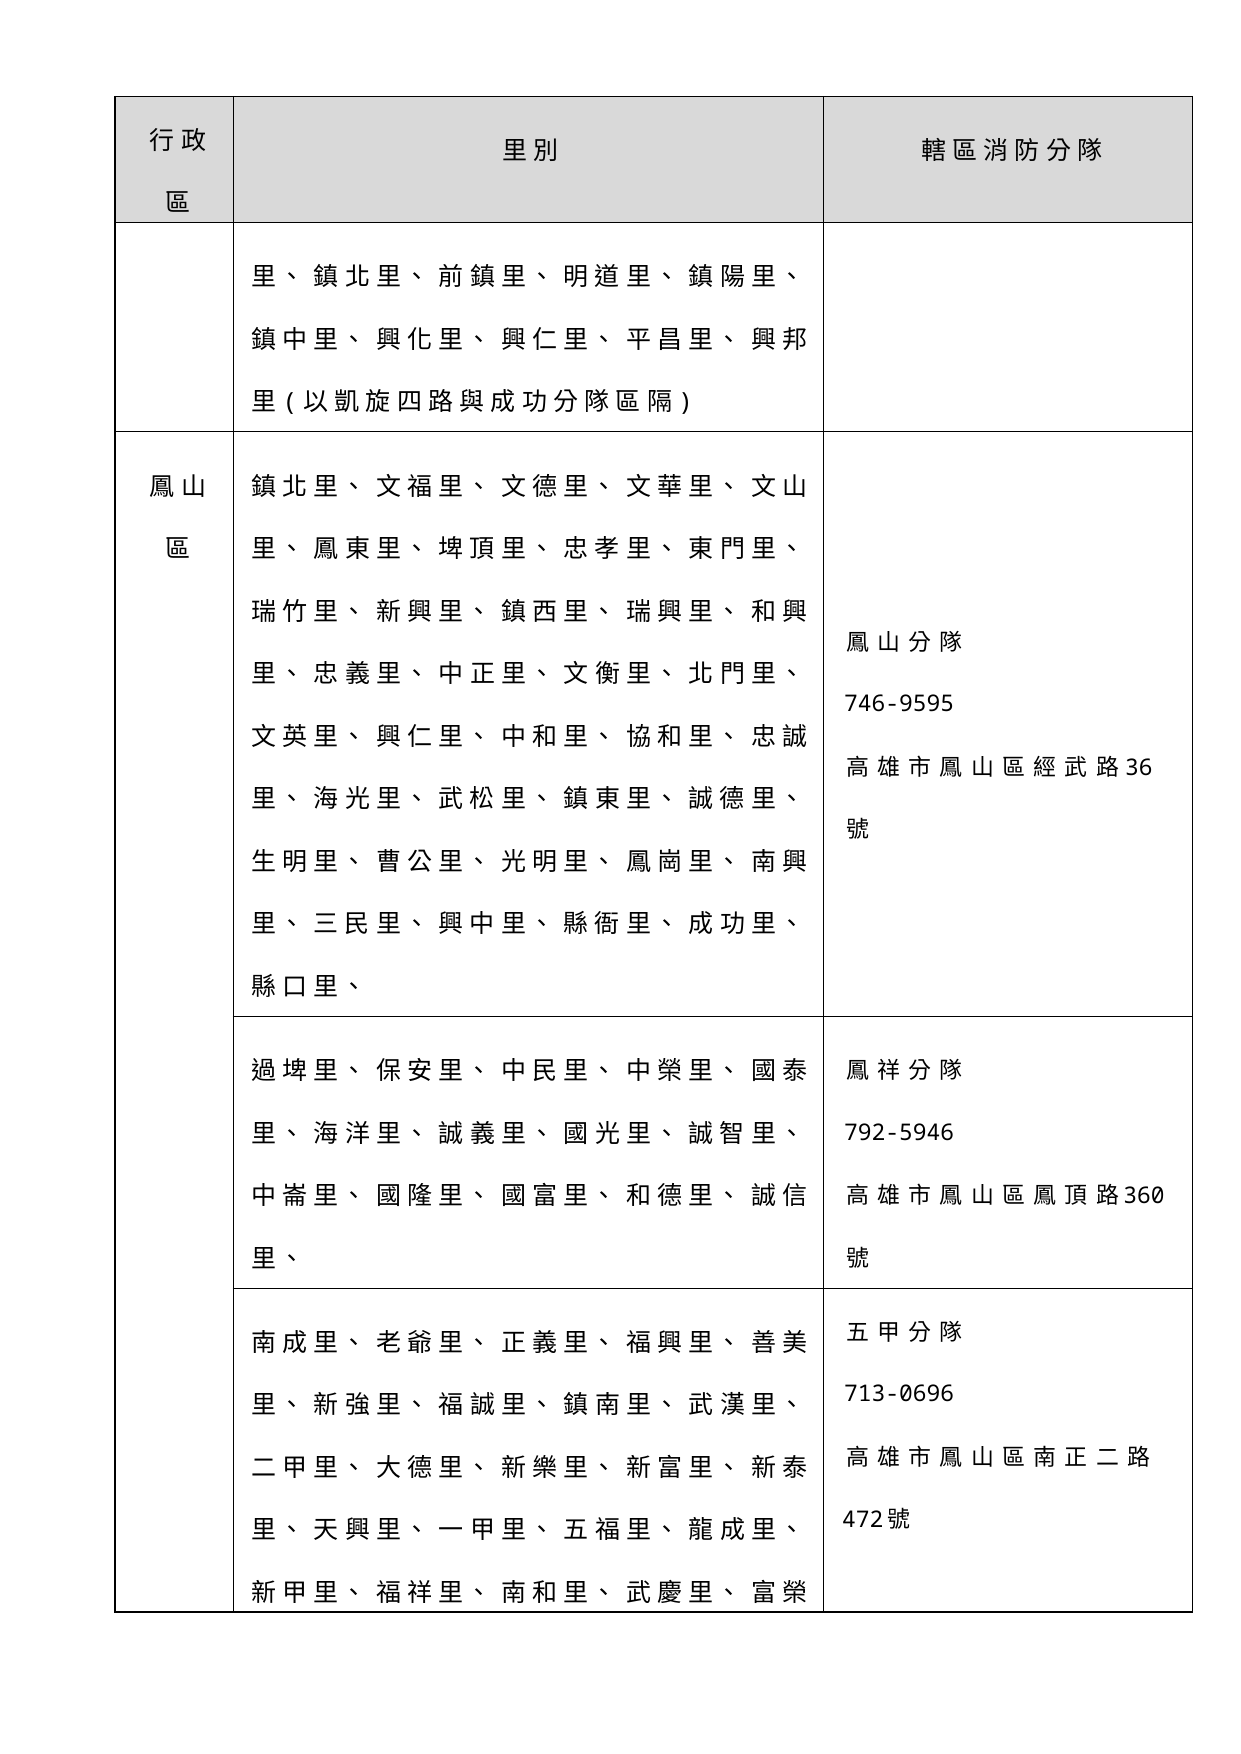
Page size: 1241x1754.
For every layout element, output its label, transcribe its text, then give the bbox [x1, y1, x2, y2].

table_cell 鳳山區 [116, 432, 233, 1611]
table_cell 過埤里、保安里、中民里、中榮里、國泰里、海洋里、誠義里、國光里、誠智里、中崙里、國隆里、國富里、和德里、誠信里、 [234, 1017, 823, 1287]
table_cell [116, 223, 233, 431]
table_cell 里、鎮北里、前鎮里、明道里、鎮陽里、鎮中里、興化里、興仁里、平昌里、興邦里(以凱旋四路與成功分隊區隔) [234, 223, 823, 431]
table_header 轄區消防分隊 [824, 97, 1192, 222]
table_cell 鎮北里、文福里、文德里、文華里、文山里、鳳東里、埤頂里、忠孝里、東門里、瑞竹里、新興里、鎮西里、瑞興里、和興里、忠義里、中正里、文衡里、北門里、文英里、興仁里、中和里、協和里、忠誠里、海光里、武松里、鎮東里、誠德里、生明里、曹公里、光明里、鳳崗里、南興里、三民里、興中里、縣衙里、成功里、縣口里、 [234, 432, 823, 1016]
table_header 行政區 [116, 97, 233, 222]
table_cell 鳳山分隊 746-9595 高雄市鳳山區經武路36號 [824, 432, 1192, 1016]
table_cell 鳳祥分隊 792-5946 高雄市鳳山區鳳頂路360號 [824, 1017, 1192, 1287]
table_cell 五甲分隊 713-0696 高雄市鳳山區南正二路472號 [824, 1289, 1192, 1611]
table_header 里別 [234, 97, 823, 222]
table_cell 南成里、老爺里、正義里、福興里、善美里、新強里、福誠里、鎮南里、武漢里、二甲里、大德里、新樂里、新富里、新泰里、天興里、一甲里、五福里、龍成里、新甲里、福祥里、南和里、武慶里、富榮 [234, 1289, 823, 1611]
table_cell [824, 223, 1192, 431]
